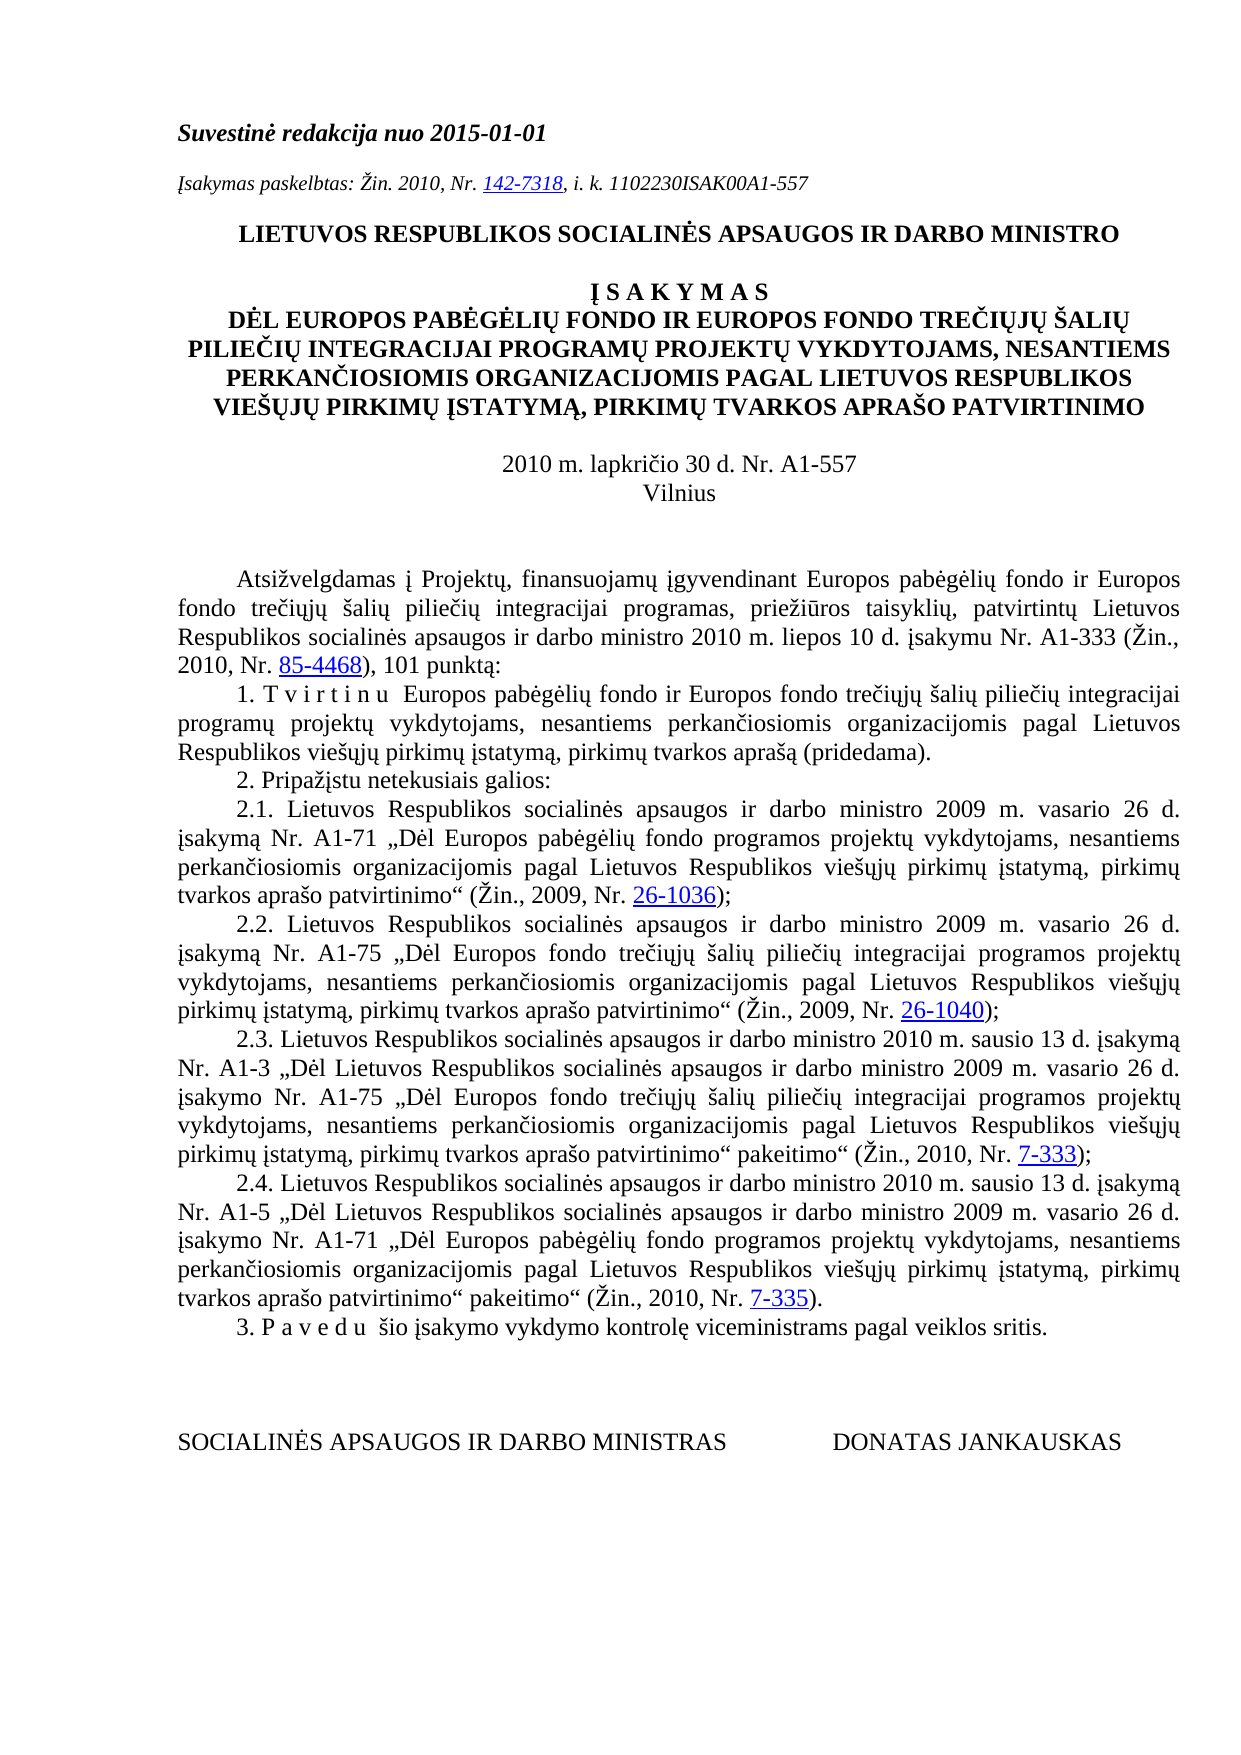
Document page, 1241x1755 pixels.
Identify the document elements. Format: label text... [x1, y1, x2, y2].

text 2010 m. lapkričio 30 d. Nr. A1-557 [177, 449, 1181, 478]
text Socialinės apsaugos ir darbo ministras Donatas Jankauskas [177, 1427, 1181, 1455]
text Vilnius [177, 478, 1181, 507]
text Suvestinė redakcija nuo 2015-01-01 [177, 118, 1181, 147]
text 2.2. Lietuvos Respublikos socialinės apsaugos ir darbo ministro 2009 m. vasario 26 d. įsakymą Nr. A1-75 „Dėl Europos fondo trečiųjų šalių piliečių integracijai programos projektų vykdytojams, nesantiems perkančiosiomis organizacijomis pagal Lietuvos Respublikos viešųjų pirkimų įstatymą, pirkimų tvarkos aprašo patvirtinimo“ (Žin., 2009, Nr. 26-1040); [177, 909, 1181, 1024]
text Atsižvelgdamas į Projektų, finansuojamų įgyvendinant Europos pabėgėlių fondo ir Europos fondo trečiųjų šalių piliečių integracijai programas, priežiūros taisyklių, patvirtintų Lietuvos Respublikos socialinės apsaugos ir darbo ministro 2010 m. liepos 10 d. įsakymu Nr. A1-333 (Žin., 2010, Nr. 85-4468), 101 punktą: [177, 564, 1181, 679]
text ĮSAKYMAS [177, 277, 1181, 305]
text DĖL EUROPOS PABĖGĖLIŲ FONDO ir europos fondo trečiųjų šalių piliečių INTEGRACIJAI PROGRAMŲ PROJEKTŲ VYKDYTOJAMS, neSANTIEMS PERKANČIOSIOMIS ORGANIZACIJOMIS PAGAL LIETUVOS RESPUBLIKOS VIEŠŲJŲ PIRKIMŲ ĮSTATYMĄ, PIRKIMŲ Tvarkos aprašo PATVIRTINIMO [177, 305, 1181, 420]
text 2.3. Lietuvos Respublikos socialinės apsaugos ir darbo ministro 2010 m. sausio 13 d. įsakymą Nr. A1-3 „Dėl Lietuvos Respublikos socialinės apsaugos ir darbo ministro 2009 m. vasario 26 d. įsakymo Nr. A1-75 „Dėl Europos fondo trečiųjų šalių piliečių integracijai programos projektų vykdytojams, nesantiems perkančiosiomis organizacijomis pagal Lietuvos Respublikos viešųjų pirkimų įstatymą, pirkimų tvarkos aprašo patvirtinimo“ pakeitimo“ (Žin., 2010, Nr. 7-333); [177, 1024, 1181, 1168]
text 3. Pavedu šio įsakymo vykdymo kontrolę viceministrams pagal veiklos sritis. [177, 1312, 1181, 1340]
text 1. Tvirtinu Europos pabėgėlių fondo ir Europos fondo trečiųjų šalių piliečių integracijai programų projektų vykdytojams, nesantiems perkančiosiomis organizacijomis pagal Lietuvos Respublikos viešųjų pirkimų įstatymą, pirkimų tvarkos aprašą (pridedama). [177, 679, 1181, 765]
text LIETUVOS RESPUBLIKOS SOCIALINĖS APSAUGOS IR DARBO MINISTRO [177, 219, 1181, 248]
text Įsakymas paskelbtas: Žin. 2010, Nr. 142-7318, i. k. 1102230ISAK00A1-557 [177, 171, 1181, 195]
text 2.4. Lietuvos Respublikos socialinės apsaugos ir darbo ministro 2010 m. sausio 13 d. įsakymą Nr. A1-5 „Dėl Lietuvos Respublikos socialinės apsaugos ir darbo ministro 2009 m. vasario 26 d. įsakymo Nr. A1-71 „Dėl Europos pabėgėlių fondo programos projektų vykdytojams, nesantiems perkančiosiomis organizacijomis pagal Lietuvos Respublikos viešųjų pirkimų įstatymą, pirkimų tvarkos aprašo patvirtinimo“ pakeitimo“ (Žin., 2010, Nr. 7-335). [177, 1168, 1181, 1312]
text 2.1. Lietuvos Respublikos socialinės apsaugos ir darbo ministro 2009 m. vasario 26 d. įsakymą Nr. A1-71 „Dėl Europos pabėgėlių fondo programos projektų vykdytojams, nesantiems perkančiosiomis organizacijomis pagal Lietuvos Respublikos viešųjų pirkimų įstatymą, pirkimų tvarkos aprašo patvirtinimo“ (Žin., 2009, Nr. 26-1036); [177, 794, 1181, 909]
text 2. Pripažįstu netekusiais galios: [177, 765, 1181, 794]
